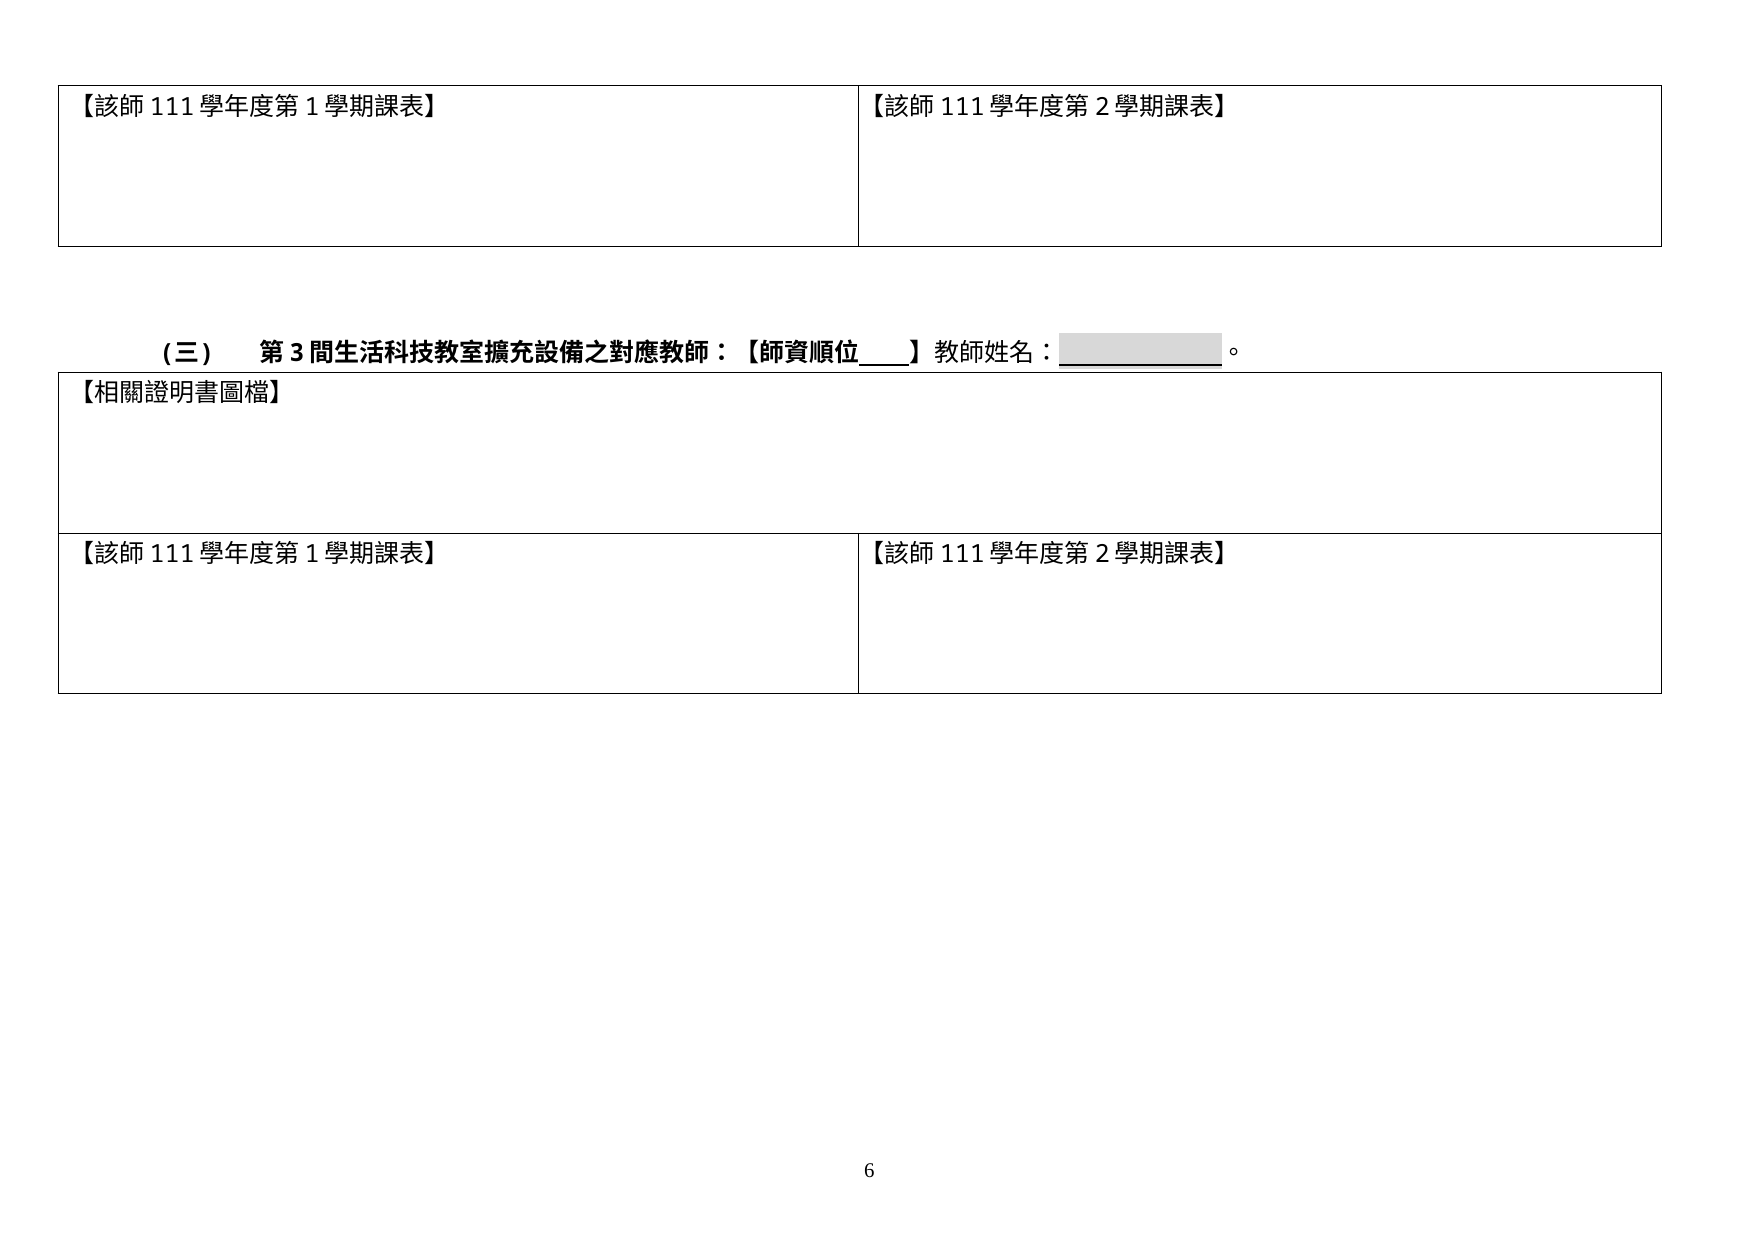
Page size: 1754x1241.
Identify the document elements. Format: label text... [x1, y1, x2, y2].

table_cell 【該師111學年度第1學期課表】 [59, 86, 858, 246]
table_cell 【該師111學年度第2學期課表】 [859, 86, 1661, 246]
list 第3間生活科技教室擴充設備之對應教師：【師資順位 】教師姓名： 。 [159, 309, 1679, 372]
table_cell 【該師111學年度第1學期課表】 [59, 534, 858, 693]
table_cell 【該師111學年度第2學期課表】 [859, 534, 1661, 693]
table_header 【相關證明書圖檔】 [59, 373, 1661, 533]
